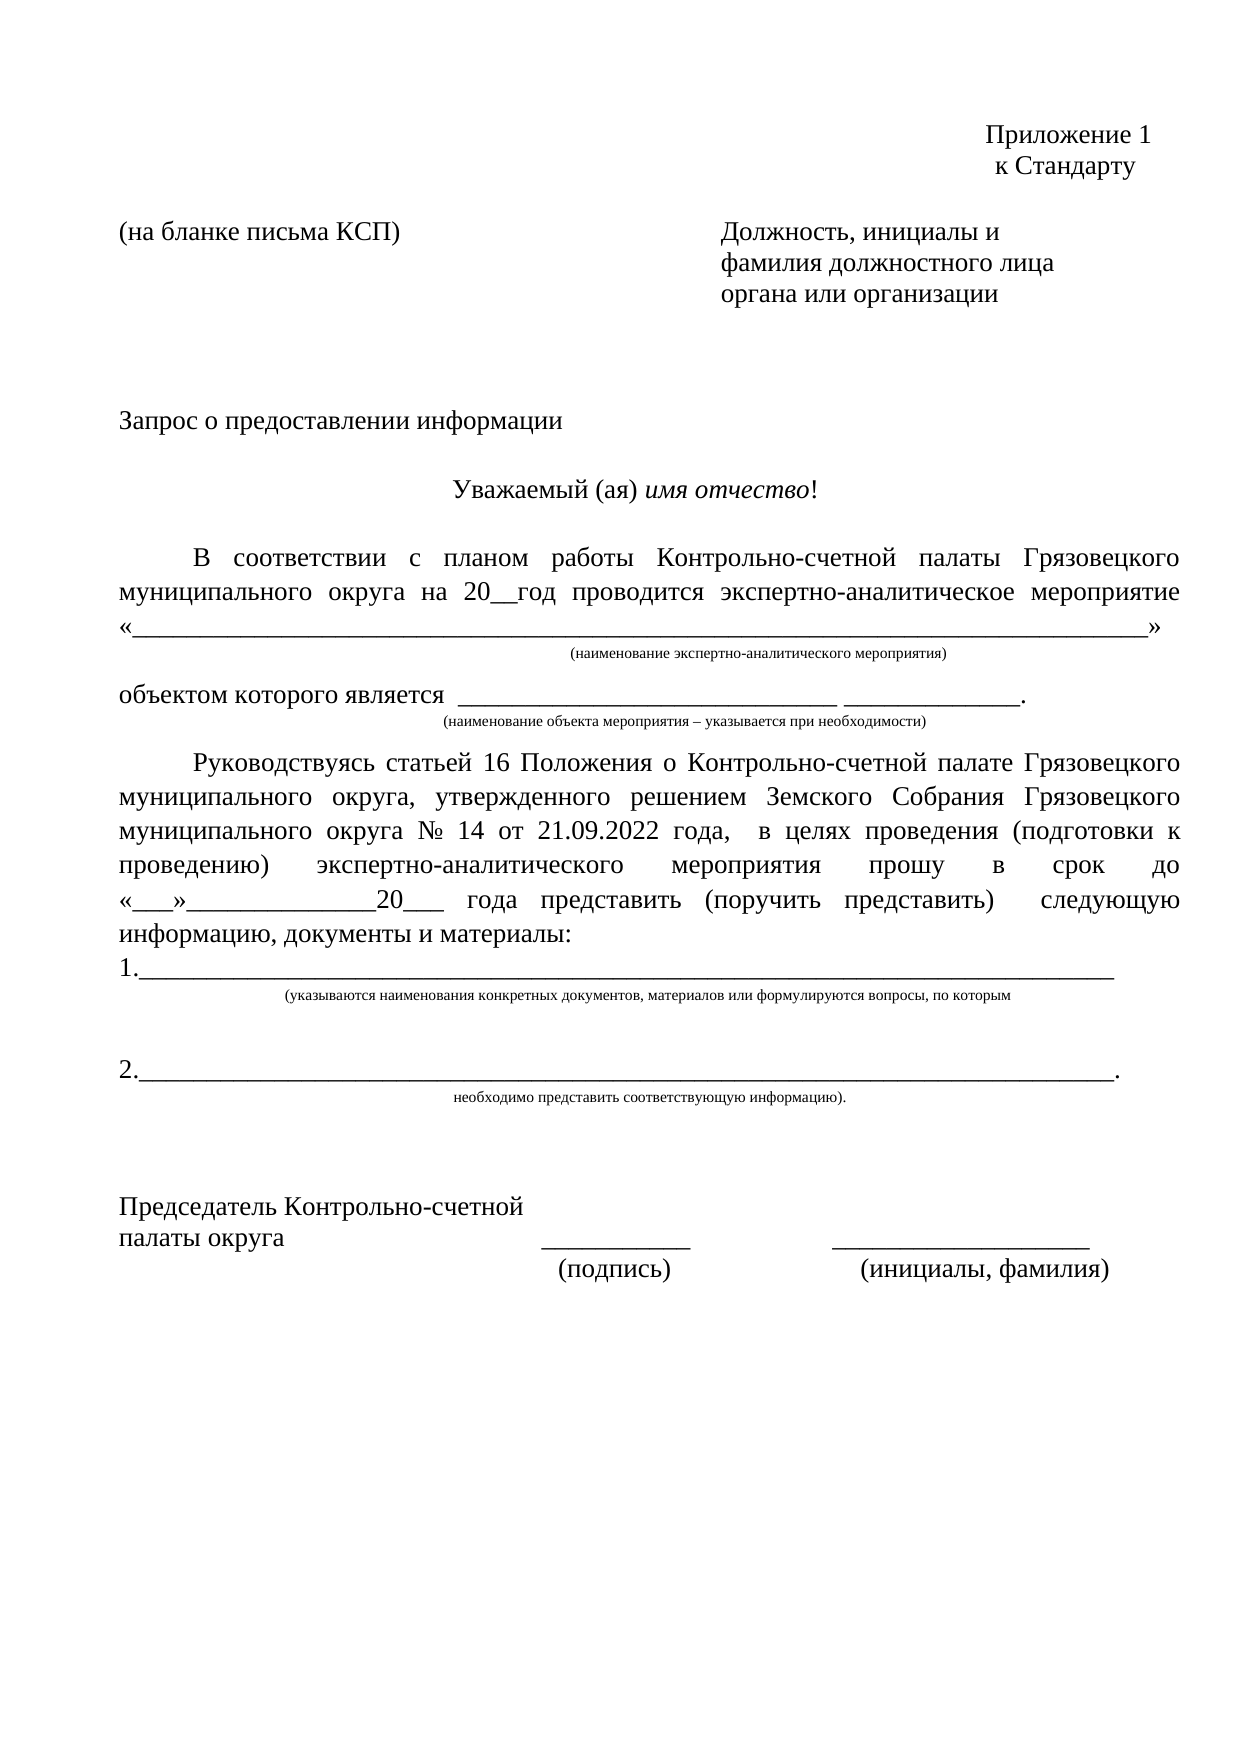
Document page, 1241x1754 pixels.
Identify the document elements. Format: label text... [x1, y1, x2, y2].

text В соответствии с планом работы Контрольно-счетной палаты Грязовецкого муниципального округа на 20__год проводится экспертно-аналитическое мероприятие «___________________________________________________________________________» [119, 541, 1181, 641]
text Председатель Контрольно-счетной [119, 1190, 1152, 1221]
text (указываются наименования конкретных документов, материалов или формулируются вопросы, по которым [119, 985, 1181, 1016]
text Приложение 1 [119, 118, 1152, 149]
text 1.________________________________________________________________________ [119, 951, 1181, 982]
text (подпись) (инициалы, фамилия) [119, 1253, 1152, 1284]
subtitle к Стандарту [119, 149, 1142, 180]
text палаты округа ___________ ___________________ [119, 1221, 1152, 1253]
text (наименование объекта мероприятия – указывается при необходимости) [119, 712, 1181, 743]
text Руководствуясь статьей 16 Положения о Контрольно-счетной палате Грязовецкого муниципального округа, утвержденного решением Земского Собрания Грязовецкого муниципального округа № 14 от 21.09.2022 года, в целях проведения (подготовки к проведению) экспертно-аналитического мероприятия прошу в срок до «___»______________20___ года представить (поручить представить) следующую информацию, документы и материалы: [119, 746, 1181, 948]
text необходимо представить соответствующую информацию). [119, 1088, 1181, 1119]
text Уважаемый (ая) имя отчество! [119, 473, 1152, 504]
text 2.________________________________________________________________________. [119, 1054, 1181, 1085]
table_header (на бланке письма КСП) [108, 215, 636, 370]
text объектом которого является ____________________________ _____________. [119, 678, 1181, 709]
text (наименование экспертно-аналитического мероприятия) [119, 644, 1181, 675]
table_header Должность, инициалы и фамилия должностного лица органа или организации [636, 215, 1112, 370]
text Запрос о предоставлении информации [119, 404, 1152, 436]
